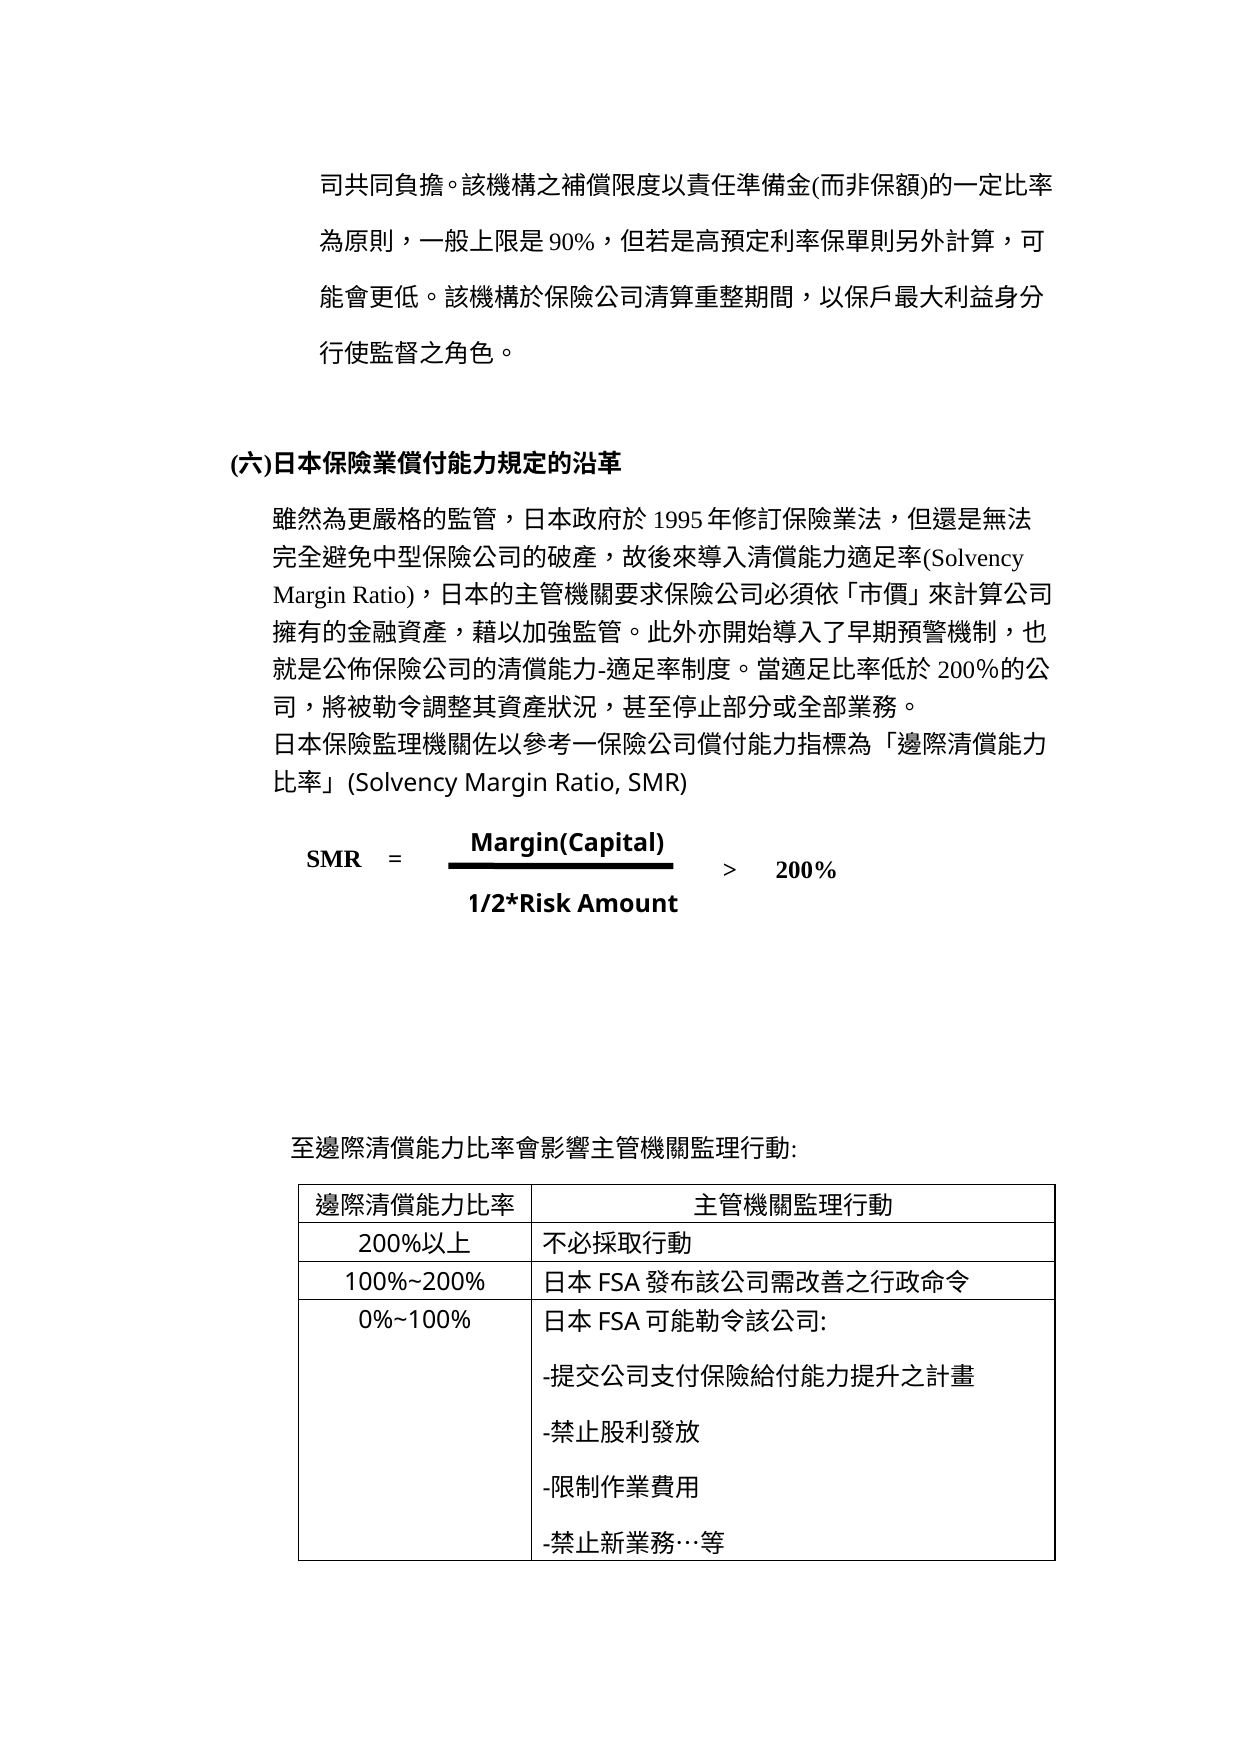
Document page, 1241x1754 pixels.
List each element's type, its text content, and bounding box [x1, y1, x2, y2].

table_cell 不必採取行動 [532, 1223, 1054, 1261]
table_header 邊際清償能力比率 [299, 1185, 531, 1222]
table_header 主管機關監理行動 [532, 1185, 1054, 1222]
text 雖然為更嚴格的監管，日本政府於1995年修訂保險業法，但還是無法完全避免中型保險公司的破產，故後來導入清償能力適足率(Solvency Margin Ratio)，日本的主管機關要求保險公司必須依「市價」來計算公司擁有的金融資產，藉以加強監管。此外亦開始導入了早期預警機制，也就是公佈保險公司的清償能力-適足率制度。當適足比率低於 200％的公司，將被勒令調整其資產狀況，甚至停止部分或全部業務。 [273, 499, 1053, 724]
text (六)日本保險業償付能力規定的沿革 [194, 443, 1053, 481]
table_cell 0%~100% [299, 1300, 531, 1560]
text 至邊際清償能力比率會影響主管機關監理行動: [230, 1128, 1053, 1166]
table_cell 200%以上 [299, 1223, 531, 1261]
table_cell 100%~200% [299, 1262, 531, 1299]
text 日本保險監理機關佐以參考一保險公司償付能力指標為「邊際清償能力比率」(Solvency Margin Ratio, SMR) [273, 724, 1053, 799]
text 司共同負擔。該機構之補償限度以責任準備金(而非保額)的一定比率為原則，一般上限是90%，但若是高預定利率保單則另外計算，可能會更低。該機構於保險公司清算重整期間，以保戶最大利益身分行使監督之角色。 [319, 164, 1053, 371]
table_cell 日本FSA發布該公司需改善之行政命令 [532, 1262, 1054, 1299]
table_cell 日本FSA可能勒令該公司: -提交公司支付保險給付能力提升之計畫 -禁止股利發放 -限制作業費用 -禁止新業務…等 [532, 1300, 1054, 1560]
